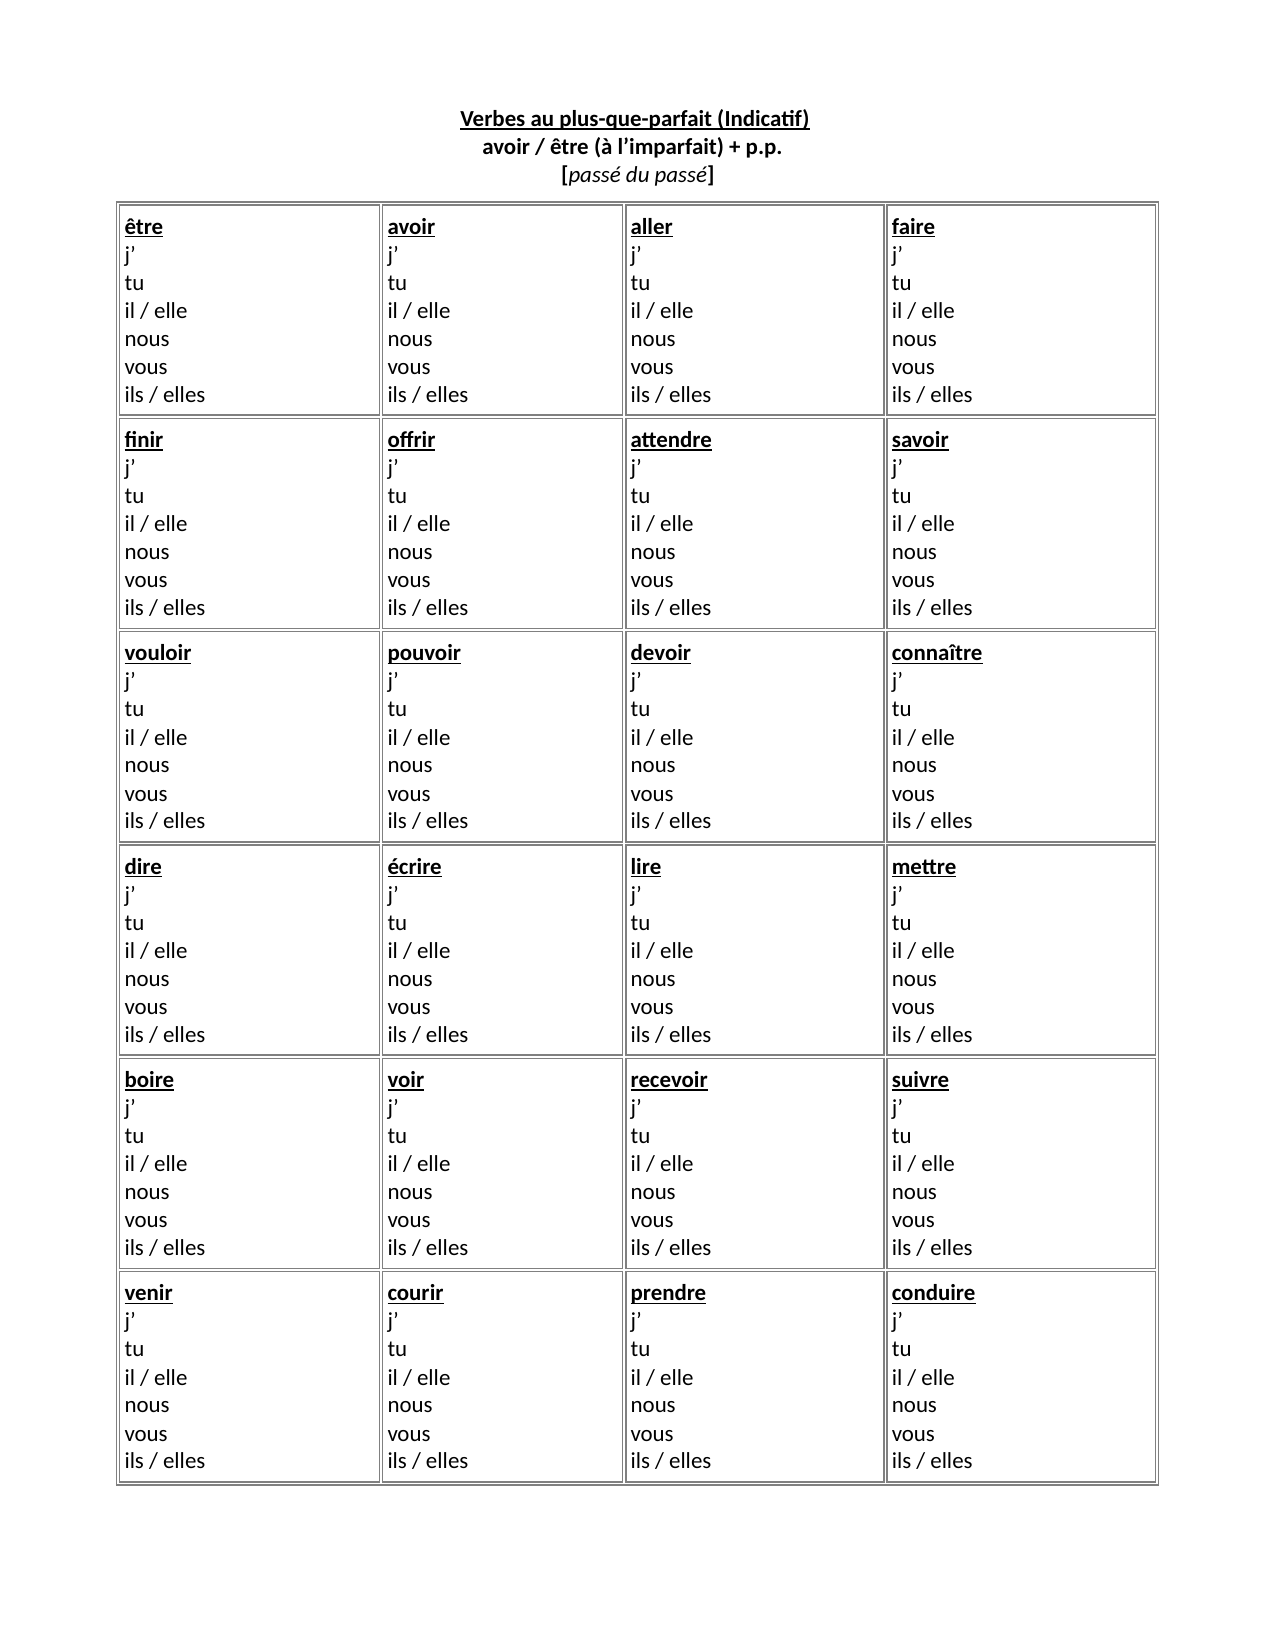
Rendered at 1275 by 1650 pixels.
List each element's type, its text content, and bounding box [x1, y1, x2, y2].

table_cell savoir j’ tu il / elle nous vous ils / elles [888, 419, 1155, 628]
table_cell finir j’ tu il / elle nous vous ils / elles [120, 419, 379, 628]
table_cell lire j’ tu il / elle nous vous ils / elles [627, 846, 883, 1054]
table_cell écrire j’ tu il / elle nous vous ils / elles [383, 846, 622, 1054]
table_cell suivre j’ tu il / elle nous vous ils / elles [888, 1059, 1155, 1268]
table_cell boire j’ tu il / elle nous vous ils / elles [120, 1059, 379, 1268]
text Verbes au plus-que-parfait (Indicatif) avoir / être (à l’imparfait) + p.p. [passé du passé] [118, 104, 1157, 188]
table_header être j’ tu il / elle nous vous ils / elles [120, 206, 379, 414]
table_cell pouvoir j’ tu il / elle nous vous ils / elles [383, 632, 622, 841]
table_cell dire j’ tu il / elle nous vous ils / elles [120, 846, 379, 1054]
table_cell voir j’ tu il / elle nous vous ils / elles [383, 1059, 622, 1268]
table_header avoir j’ tu il / elle nous vous ils / elles [383, 206, 622, 414]
table_cell conduire j’ tu il / elle nous vous ils / elles [888, 1272, 1155, 1481]
table_cell mettre j’ tu il / elle nous vous ils / elles [888, 846, 1155, 1054]
table_cell recevoir j’ tu il / elle nous vous ils / elles [627, 1059, 883, 1268]
table_cell offrir j’ tu il / elle nous vous ils / elles [383, 419, 622, 628]
table_cell attendre j’ tu il / elle nous vous ils / elles [627, 419, 883, 628]
table_cell prendre j’ tu il / elle nous vous ils / elles [627, 1272, 883, 1481]
table_cell devoir j’ tu il / elle nous vous ils / elles [627, 632, 883, 841]
table_header faire j’ tu il / elle nous vous ils / elles [888, 206, 1155, 414]
table_header aller j’ tu il / elle nous vous ils / elles [627, 206, 883, 414]
table_cell vouloir j’ tu il / elle nous vous ils / elles [120, 632, 379, 841]
table_cell courir j’ tu il / elle nous vous ils / elles [383, 1272, 622, 1481]
table_cell venir j’ tu il / elle nous vous ils / elles [120, 1272, 379, 1481]
table_cell connaître j’ tu il / elle nous vous ils / elles [888, 632, 1155, 841]
